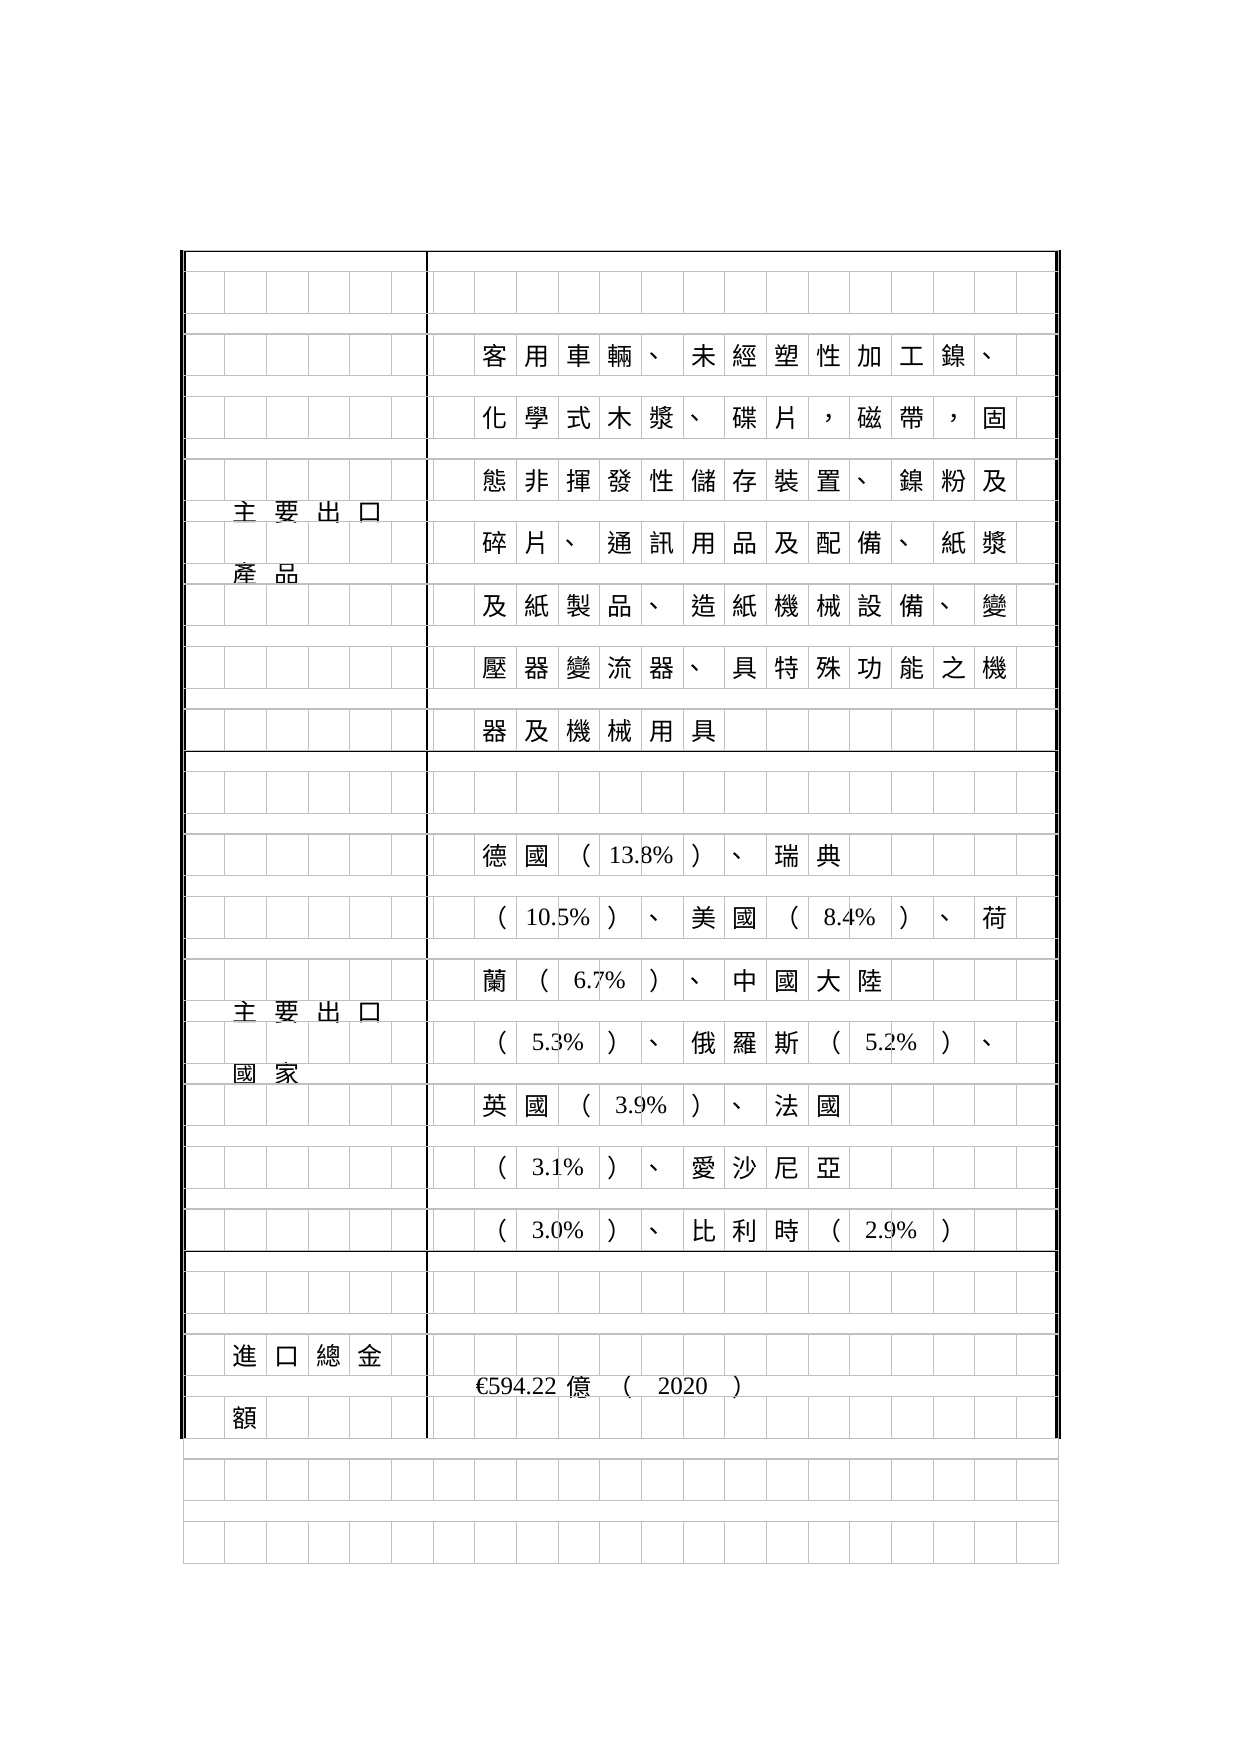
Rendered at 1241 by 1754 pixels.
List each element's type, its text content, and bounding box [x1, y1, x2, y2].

table_cell 主要出口產品 [267, 460, 308, 500]
table_cell 主要出口產品 [225, 460, 266, 500]
table_cell 主要出口國家 [186, 814, 426, 833]
table_cell €594.22億（2020） [767, 1397, 808, 1438]
table_cell €594.22億（2020） [600, 1397, 641, 1438]
table_cell 客用車輛、未經塑性加工鎳、化學式木漿、碟片，磁帶，固態非揮發性儲存裝置、鎳粉及碎片、通訊用品及配備、紙漿及紙製品、造紙機械設備、變壓器變流器、具特殊功能之機器及機械用具 [850, 272, 891, 313]
table_cell 主要出口產品 [267, 710, 308, 750]
table_cell 主要出口國家 [285, 1001, 327, 1021]
table_cell 主要出口國家 [186, 897, 224, 938]
table_cell 主要出口國家 [392, 772, 426, 813]
table_cell 主要出口產品 [267, 335, 308, 375]
table_cell 主要出口國家 [186, 1022, 224, 1063]
table_cell 客用車輛、未經塑性加工鎳、化學式木漿、碟片，磁帶，固態非揮發性儲存裝置、鎳粉及碎片、通訊用品及配備、紙漿及紙製品、造紙機械設備、變壓器變流器、具特殊功能之機器及機械用具 [428, 501, 1055, 521]
table_cell 客用車輛、未經塑性加工鎳、化學式木漿、碟片，磁帶，固態非揮發性儲存裝置、鎳粉及碎片、通訊用品及配備、紙漿及紙製品、造紙機械設備、變壓器變流器、具特殊功能之機器及機械用具 [725, 397, 766, 438]
table_cell 客用車輛、未經塑性加工鎳、化學式木漿、碟片，磁帶，固態非揮發性儲存裝置、鎳粉及碎片、通訊用品及配備、紙漿及紙製品、造紙機械設備、變壓器變流器、具特殊功能之機器及機械用具 [517, 522, 558, 563]
table_cell 客用車輛、未經塑性加工鎳、化學式木漿、碟片，磁帶，固態非揮發性儲存裝置、鎳粉及碎片、通訊用品及配備、紙漿及紙製品、造紙機械設備、變壓器變流器、具特殊功能之機器及機械用具 [428, 626, 1055, 646]
table_cell €594.22億（2020） [517, 1397, 558, 1438]
table_cell [186, 1376, 426, 1396]
table_cell 主要出口產品 [329, 501, 426, 521]
table_cell €594.22億（2020） [736, 1376, 1055, 1396]
table_cell 主要出口國家 [186, 1001, 245, 1021]
table_cell 客用車輛、未經塑性加工鎳、化學式木漿、碟片，磁帶，固態非揮發性儲存裝置、鎳粉及碎片、通訊用品及配備、紙漿及紙製品、造紙機械設備、變壓器變流器、具特殊功能之機器及機械用具 [767, 647, 808, 688]
table_cell 客用車輛、未經塑性加工鎳、化學式木漿、碟片，磁帶，固態非揮發性儲存裝置、鎳粉及碎片、通訊用品及配備、紙漿及紙製品、造紙機械設備、變壓器變流器、具特殊功能之機器及機械用具 [975, 397, 1016, 438]
table_cell €594.22億（2020） [767, 1335, 808, 1375]
table_cell 主要出口產品 [225, 397, 266, 438]
table_cell 主要出口產品 [392, 397, 426, 438]
table_cell [392, 1272, 426, 1313]
table_cell 主要出口國家 [245, 1001, 284, 1021]
table_cell 主要出口產品 [309, 585, 349, 625]
table_cell 主要出口產品 [350, 647, 391, 688]
table_cell 主要出口產品 [392, 460, 426, 500]
table_cell 主要出口產品 [186, 460, 224, 500]
table_cell [186, 1397, 224, 1438]
table_cell 主要出口國家 [255, 1064, 426, 1083]
table_cell €594.22億（2020） [684, 1397, 724, 1438]
table_cell 主要出口產品 [392, 710, 426, 750]
table_cell 主要出口國家 [225, 1085, 266, 1125]
table_cell 主要出口國家 [309, 960, 349, 1000]
table_cell 客用車輛、未經塑性加工鎳、化學式木漿、碟片，磁帶，固態非揮發性儲存裝置、鎳粉及碎片、通訊用品及配備、紙漿及紙製品、造紙機械設備、變壓器變流器、具特殊功能之機器及機械用具 [892, 397, 933, 438]
table_cell 客用車輛、未經塑性加工鎳、化學式木漿、碟片，磁帶，固態非揮發性儲存裝置、鎳粉及碎片、通訊用品及配備、紙漿及紙製品、造紙機械設備、變壓器變流器、具特殊功能之機器及機械用具 [642, 272, 683, 313]
table_cell 主要出口國家 [225, 1022, 266, 1063]
table_cell 主要出口產品 [186, 585, 224, 625]
table_cell 進 [225, 1335, 266, 1375]
table_cell 主要出口國家 [267, 772, 308, 813]
table_cell 主要出口產品 [392, 335, 426, 375]
table_cell 主要出口產品 [392, 272, 426, 313]
table_cell €594.22億（2020） [517, 1272, 558, 1313]
table_cell €594.22億（2020） [434, 1335, 474, 1375]
table_cell €594.22億（2020） [475, 1272, 516, 1313]
table_cell 主要出口國家 [350, 960, 391, 1000]
table_cell 口 [267, 1335, 308, 1375]
table_cell 主要出口產品 [309, 272, 349, 313]
table_cell 客用車輛、未經塑性加工鎳、化學式木漿、碟片，磁帶，固態非揮發性儲存裝置、鎳粉及碎片、通訊用品及配備、紙漿及紙製品、造紙機械設備、變壓器變流器、具特殊功能之機器及機械用具 [428, 564, 1055, 583]
table_cell €594.22億（2020） [767, 1272, 808, 1313]
table_cell 客用車輛、未經塑性加工鎳、化學式木漿、碟片，磁帶，固態非揮發性儲存裝置、鎳粉及碎片、通訊用品及配備、紙漿及紙製品、造紙機械設備、變壓器變流器、具特殊功能之機器及機械用具 [892, 522, 933, 563]
table_cell €594.22億（2020） [892, 1335, 933, 1375]
table_cell 主要出口國家 [309, 1210, 349, 1250]
table_cell 德國（13.8%）、瑞典（10.5%）、美國（8.4%）、荷蘭（6.7%）、中國大陸（5.3%）、俄羅斯（5.2%）、英國（3.9%）、法國（3.1%）、愛沙尼亞（3.0%）、比利時（2.9%） [428, 814, 1055, 833]
table_cell €594.22億（2020） [642, 1335, 683, 1375]
table_cell €594.22億（2020） [934, 1272, 974, 1313]
table_cell €594.22億（2020） [850, 1397, 891, 1438]
table_cell 主要出口國家 [309, 772, 349, 813]
table_cell 主要出口產品 [186, 647, 224, 688]
table_cell 主要出口國家 [392, 835, 426, 875]
table_cell 客用車輛、未經塑性加工鎳、化學式木漿、碟片，磁帶，固態非揮發性儲存裝置、鎳粉及碎片、通訊用品及配備、紙漿及紙製品、造紙機械設備、變壓器變流器、具特殊功能之機器及機械用具 [892, 272, 933, 313]
table_cell 主要出口國家 [362, 1005, 377, 1018]
table_cell 主要出口國家 [309, 1085, 349, 1125]
table_cell 客用車輛、未經塑性加工鎳、化學式木漿、碟片，磁帶，固態非揮發性儲存裝置、鎳粉及碎片、通訊用品及配備、紙漿及紙製品、造紙機械設備、變壓器變流器、具特殊功能之機器及機械用具 [600, 647, 641, 688]
table_cell €594.22億（2020） [428, 1376, 572, 1396]
table_cell 主要出口國家 [392, 960, 426, 1000]
table_cell 客用車輛、未經塑性加工鎳、化學式木漿、碟片，磁帶，固態非揮發性儲存裝置、鎳粉及碎片、通訊用品及配備、紙漿及紙製品、造紙機械設備、變壓器變流器、具特殊功能之機器及機械用具 [725, 272, 766, 313]
table_cell 客用車輛、未經塑性加工鎳、化學式木漿、碟片，磁帶，固態非揮發性儲存裝置、鎳粉及碎片、通訊用品及配備、紙漿及紙製品、造紙機械設備、變壓器變流器、具特殊功能之機器及機械用具 [975, 272, 1016, 313]
table_cell 主要出口國家 [225, 1210, 266, 1250]
table_cell 主要出口產品 [392, 647, 426, 688]
table_cell €594.22億（2020） [809, 1272, 849, 1313]
table_cell 客用車輛、未經塑性加工鎳、化學式木漿、碟片，磁帶，固態非揮發性儲存裝置、鎳粉及碎片、通訊用品及配備、紙漿及紙製品、造紙機械設備、變壓器變流器、具特殊功能之機器及機械用具 [725, 522, 766, 563]
table_cell 主要出口國家 [329, 1001, 426, 1021]
table_cell 主要出口產品 [186, 272, 224, 313]
table_cell 主要出口國家 [350, 1147, 391, 1188]
table_cell 主要出口國家 [186, 752, 426, 771]
table_cell 主要出口產品 [267, 397, 308, 438]
table_cell 主要出口產品 [392, 585, 426, 625]
table_cell 主要出口產品 [267, 585, 308, 625]
table_cell €594.22億（2020） [934, 1397, 974, 1438]
table_cell 主要出口產品 [309, 647, 349, 688]
table_cell €594.22億（2020） [725, 1272, 766, 1313]
table_cell 主要出口國家 [186, 1147, 224, 1188]
table_cell 主要出口國家 [392, 1210, 426, 1250]
table_cell 客用車輛、未經塑性加工鎳、化學式木漿、碟片，磁帶，固態非揮發性儲存裝置、鎳粉及碎片、通訊用品及配備、紙漿及紙製品、造紙機械設備、變壓器變流器、具特殊功能之機器及機械用具 [600, 397, 641, 438]
table_cell 主要出口產品 [186, 439, 426, 458]
table_cell [309, 1397, 349, 1438]
table_cell 客用車輛、未經塑性加工鎳、化學式木漿、碟片，磁帶，固態非揮發性儲存裝置、鎳粉及碎片、通訊用品及配備、紙漿及紙製品、造紙機械設備、變壓器變流器、具特殊功能之機器及機械用具 [428, 689, 1055, 708]
table_cell 主要出口產品 [186, 501, 245, 521]
table_cell €594.22億（2020） [809, 1335, 849, 1375]
table_cell 客用車輛、未經塑性加工鎳、化學式木漿、碟片，磁帶，固態非揮發性儲存裝置、鎳粉及碎片、通訊用品及配備、紙漿及紙製品、造紙機械設備、變壓器變流器、具特殊功能之機器及機械用具 [850, 522, 891, 563]
table_cell €594.22億（2020） [725, 1335, 766, 1375]
table_cell 客用車輛、未經塑性加工鎳、化學式木漿、碟片，磁帶，固態非揮發性儲存裝置、鎳粉及碎片、通訊用品及配備、紙漿及紙製品、造紙機械設備、變壓器變流器、具特殊功能之機器及機械用具 [428, 439, 1055, 458]
table_cell €594.22億（2020） [850, 1272, 891, 1313]
table_cell 主要出口國家 [225, 772, 266, 813]
table_cell 主要出口產品 [186, 564, 243, 583]
table_cell 主要出口國家 [392, 1147, 426, 1188]
table_cell 主要出口國家 [267, 1210, 308, 1250]
table_cell 主要出口產品 [186, 710, 224, 750]
table_cell [350, 1397, 391, 1438]
table_cell 主要出口國家 [350, 772, 391, 813]
table_cell 主要出口國家 [186, 876, 426, 896]
table_cell 主要出口產品 [186, 314, 426, 333]
table_cell €594.22億（2020） [428, 1252, 1055, 1271]
table_cell 主要出口國家 [309, 835, 349, 875]
table_cell €594.22億（2020） [809, 1397, 849, 1438]
table_cell €594.22億（2020） [559, 1335, 599, 1375]
table_cell 主要出口國家 [225, 1147, 266, 1188]
table_cell €594.22億（2020） [1017, 1397, 1055, 1438]
table_cell €594.22億（2020） [559, 1397, 599, 1438]
table_cell [225, 1272, 266, 1313]
table_cell 主要出口產品 [309, 710, 349, 750]
table_cell €594.22億（2020） [934, 1335, 974, 1375]
table_cell 主要出口國家 [225, 897, 266, 938]
table_cell €594.22億（2020） [684, 1272, 724, 1313]
table_cell 客用車輛、未經塑性加工鎳、化學式木漿、碟片，磁帶，固態非揮發性儲存裝置、鎳粉及碎片、通訊用品及配備、紙漿及紙製品、造紙機械設備、變壓器變流器、具特殊功能之機器及機械用具 [600, 272, 641, 313]
table_cell €594.22億（2020） [975, 1272, 1016, 1313]
table_cell 主要出口產品 [186, 376, 426, 396]
table_cell 客用車輛、未經塑性加工鎳、化學式木漿、碟片，磁帶，固態非揮發性儲存裝置、鎳粉及碎片、通訊用品及配備、紙漿及紙製品、造紙機械設備、變壓器變流器、具特殊功能之機器及機械用具 [428, 376, 1055, 396]
table_cell 主要出口產品 [350, 585, 391, 625]
table_cell [186, 1272, 224, 1313]
table_cell 主要出口國家 [392, 1022, 426, 1063]
table_cell €594.22億（2020） [642, 1272, 683, 1313]
table_cell 主要出口國家 [225, 835, 266, 875]
table_cell 主要出口產品 [350, 522, 391, 563]
table_cell 客用車輛、未經塑性加工鎳、化學式木漿、碟片，磁帶，固態非揮發性儲存裝置、鎳粉及碎片、通訊用品及配備、紙漿及紙製品、造紙機械設備、變壓器變流器、具特殊功能之機器及機械用具 [475, 397, 516, 438]
table_cell 主要出口國家 [392, 897, 426, 938]
table_cell 主要出口國家 [350, 1210, 391, 1250]
table_cell 總 [309, 1335, 349, 1375]
table_cell €594.22億（2020） [725, 1397, 766, 1438]
table_cell €594.22億（2020） [559, 1272, 599, 1313]
table_cell €594.22億（2020） [642, 1397, 683, 1438]
table_cell 主要出口國家 [350, 1085, 391, 1125]
table_cell 客用車輛、未經塑性加工鎳、化學式木漿、碟片，磁帶，固態非揮發性儲存裝置、鎳粉及碎片、通訊用品及配備、紙漿及紙製品、造紙機械設備、變壓器變流器、具特殊功能之機器及機械用具 [850, 397, 891, 438]
table_cell 主要出口產品 [350, 397, 391, 438]
table_cell 德國（13.8%）、瑞典（10.5%）、美國（8.4%）、荷蘭（6.7%）、中國大陸（5.3%）、俄羅斯（5.2%）、英國（3.9%）、法國（3.1%）、愛沙尼亞（3.0%）、比利時（2.9%） [428, 1064, 1055, 1083]
table_cell 客用車輛、未經塑性加工鎳、化學式木漿、碟片，磁帶，固態非揮發性儲存裝置、鎳粉及碎片、通訊用品及配備、紙漿及紙製品、造紙機械設備、變壓器變流器、具特殊功能之機器及機械用具 [767, 522, 808, 563]
table_cell 主要出口國家 [350, 835, 391, 875]
table_cell 主要出口國家 [186, 1064, 234, 1083]
table_cell €594.22億（2020） [475, 1397, 516, 1438]
table_cell 主要出口產品 [350, 460, 391, 500]
table_cell 主要出口國家 [186, 1210, 224, 1250]
table_cell [350, 1272, 391, 1313]
table_cell 主要出口國家 [186, 939, 426, 958]
table_cell €594.22億（2020） [1017, 1272, 1055, 1313]
table_cell 主要出口產品 [285, 501, 327, 521]
table_cell 主要出口產品 [225, 335, 266, 375]
table_cell 主要出口產品 [186, 522, 224, 563]
table_cell 主要出口國家 [186, 1189, 426, 1208]
table_cell 主要出口國家 [267, 960, 308, 1000]
table_cell 主要出口產品 [225, 272, 266, 313]
table_cell 主要出口產品 [225, 710, 266, 750]
table_cell €594.22億（2020） [975, 1335, 1016, 1375]
table_cell 主要出口產品 [350, 710, 391, 750]
table_cell €594.22億（2020） [600, 1335, 641, 1375]
table_cell €594.22億（2020） [850, 1335, 891, 1375]
table_cell 主要出口產品 [186, 689, 426, 708]
table_cell 客用車輛、未經塑性加工鎳、化學式木漿、碟片，磁帶，固態非揮發性儲存裝置、鎳粉及碎片、通訊用品及配備、紙漿及紙製品、造紙機械設備、變壓器變流器、具特殊功能之機器及機械用具 [642, 522, 683, 563]
table_cell 主要出口產品 [186, 335, 224, 375]
table_cell 客用車輛、未經塑性加工鎳、化學式木漿、碟片，磁帶，固態非揮發性儲存裝置、鎳粉及碎片、通訊用品及配備、紙漿及紙製品、造紙機械設備、變壓器變流器、具特殊功能之機器及機械用具 [600, 522, 641, 563]
table_cell €594.22億（2020） [1017, 1335, 1055, 1375]
table_cell [186, 1252, 426, 1271]
table_cell 德國（13.8%）、瑞典（10.5%）、美國（8.4%）、荷蘭（6.7%）、中國大陸（5.3%）、俄羅斯（5.2%）、英國（3.9%）、法國（3.1%）、愛沙尼亞（3.0%）、比利時（2.9%） [428, 1189, 1055, 1208]
table_cell 主要出口產品 [309, 460, 349, 500]
table_cell 主要出口國家 [186, 835, 224, 875]
table_cell 主要出口產品 [362, 505, 377, 518]
table_cell [392, 1397, 426, 1438]
table_cell 主要出口產品 [350, 335, 391, 375]
table_cell [267, 1397, 308, 1438]
table_cell 客用車輛、未經塑性加工鎳、化學式木漿、碟片，磁帶，固態非揮發性儲存裝置、鎳粉及碎片、通訊用品及配備、紙漿及紙製品、造紙機械設備、變壓器變流器、具特殊功能之機器及機械用具 [892, 647, 933, 688]
table_cell 主要出口國家 [267, 835, 308, 875]
table_cell €594.22億（2020） [428, 1314, 1055, 1333]
table_cell 客用車輛、未經塑性加工鎳、化學式木漿、碟片，磁帶，固態非揮發性儲存裝置、鎳粉及碎片、通訊用品及配備、紙漿及紙製品、造紙機械設備、變壓器變流器、具特殊功能之機器及機械用具 [475, 647, 516, 688]
table_cell 金 [350, 1335, 391, 1375]
table_cell €594.22億（2020） [600, 1272, 641, 1313]
table_cell 客用車輛、未經塑性加工鎳、化學式木漿、碟片，磁帶，固態非揮發性儲存裝置、鎳粉及碎片、通訊用品及配備、紙漿及紙製品、造紙機械設備、變壓器變流器、具特殊功能之機器及機械用具 [475, 522, 516, 563]
table_cell 主要出口產品 [309, 335, 349, 375]
table_cell 主要出口產品 [309, 522, 349, 563]
table_cell 主要出口國家 [309, 1147, 349, 1188]
table_cell 主要出口國家 [186, 1085, 224, 1125]
table_cell 客用車輛、未經塑性加工鎳、化學式木漿、碟片，磁帶，固態非揮發性儲存裝置、鎳粉及碎片、通訊用品及配備、紙漿及紙製品、造紙機械設備、變壓器變流器、具特殊功能之機器及機械用具 [428, 314, 1055, 333]
table_cell 主要出口國家 [186, 772, 224, 813]
table_cell 主要出口國家 [267, 1085, 308, 1125]
table_cell 主要出口國家 [267, 1147, 308, 1188]
table_cell 客用車輛、未經塑性加工鎳、化學式木漿、碟片，磁帶，固態非揮發性儲存裝置、鎳粉及碎片、通訊用品及配備、紙漿及紙製品、造紙機械設備、變壓器變流器、具特殊功能之機器及機械用具 [475, 272, 516, 313]
table_cell 主要出口產品 [245, 501, 284, 521]
table_cell [267, 1272, 308, 1313]
table_cell 主要出口國家 [225, 960, 266, 1000]
table_cell 主要出口國家 [267, 897, 308, 938]
table_cell 主要出口國家 [186, 1126, 426, 1146]
table_cell [392, 1335, 426, 1375]
table_cell 主要出口國家 [350, 1022, 391, 1063]
table_cell €594.22億（2020） [892, 1272, 933, 1313]
table_cell 主要出口國家 [267, 1022, 308, 1063]
table_cell €594.22億（2020） [434, 1272, 474, 1313]
table_cell 主要出口產品 [267, 522, 308, 563]
table_cell 主要出口產品 [309, 397, 349, 438]
table_cell 主要出口產品 [186, 397, 224, 438]
table_cell 主要出口國家 [309, 1022, 349, 1063]
table_cell €594.22億（2020） [892, 1397, 933, 1438]
table_cell €594.22億（2020） [517, 1335, 558, 1375]
table_cell 主要出口產品 [225, 647, 266, 688]
table_cell 客用車輛、未經塑性加工鎳、化學式木漿、碟片，磁帶，固態非揮發性儲存裝置、鎳粉及碎片、通訊用品及配備、紙漿及紙製品、造紙機械設備、變壓器變流器、具特殊功能之機器及機械用具 [975, 522, 1016, 563]
table_cell 主要出口產品 [186, 252, 426, 271]
table_cell 主要出口國家 [392, 1085, 426, 1125]
table_cell 客用車輛、未經塑性加工鎳、化學式木漿、碟片，磁帶，固態非揮發性儲存裝置、鎳粉及碎片、通訊用品及配備、紙漿及紙製品、造紙機械設備、變壓器變流器、具特殊功能之機器及機械用具 [642, 647, 683, 688]
table_cell 額 [225, 1397, 266, 1438]
table_cell €594.22億（2020） [975, 1397, 1016, 1438]
table_cell 客用車輛、未經塑性加工鎳、化學式木漿、碟片，磁帶，固態非揮發性儲存裝置、鎳粉及碎片、通訊用品及配備、紙漿及紙製品、造紙機械設備、變壓器變流器、具特殊功能之機器及機械用具 [975, 647, 1016, 688]
table_cell 主要出口產品 [225, 522, 266, 563]
table_cell 德國（13.8%）、瑞典（10.5%）、美國（8.4%）、荷蘭（6.7%）、中國大陸（5.3%）、俄羅斯（5.2%）、英國（3.9%）、法國（3.1%）、愛沙尼亞（3.0%）、比利時（2.9%） [428, 1126, 1055, 1146]
table_cell 德國（13.8%）、瑞典（10.5%）、美國（8.4%）、荷蘭（6.7%）、中國大陸（5.3%）、俄羅斯（5.2%）、英國（3.9%）、法國（3.1%）、愛沙尼亞（3.0%）、比利時（2.9%） [428, 939, 1055, 958]
table_cell 主要出口國家 [186, 960, 224, 1000]
table_cell 客用車輛、未經塑性加工鎳、化學式木漿、碟片，磁帶，固態非揮發性儲存裝置、鎳粉及碎片、通訊用品及配備、紙漿及紙製品、造紙機械設備、變壓器變流器、具特殊功能之機器及機械用具 [517, 397, 558, 438]
table_cell €594.22億（2020） [684, 1335, 724, 1375]
table_cell 主要出口產品 [267, 272, 308, 313]
table_cell €594.22億（2020） [475, 1335, 516, 1375]
table_cell 客用車輛、未經塑性加工鎳、化學式木漿、碟片，磁帶，固態非揮發性儲存裝置、鎳粉及碎片、通訊用品及配備、紙漿及紙製品、造紙機械設備、變壓器變流器、具特殊功能之機器及機械用具 [725, 647, 766, 688]
table_cell 主要出口產品 [186, 626, 426, 646]
table_cell 德國（13.8%）、瑞典（10.5%）、美國（8.4%）、荷蘭（6.7%）、中國大陸（5.3%）、俄羅斯（5.2%）、英國（3.9%）、法國（3.1%）、愛沙尼亞（3.0%）、比利時（2.9%） [428, 876, 1055, 896]
table_cell 客用車輛、未經塑性加工鎳、化學式木漿、碟片，磁帶，固態非揮發性儲存裝置、鎳粉及碎片、通訊用品及配備、紙漿及紙製品、造紙機械設備、變壓器變流器、具特殊功能之機器及機械用具 [767, 272, 808, 313]
table_cell 主要出口產品 [225, 585, 266, 625]
table_cell [186, 1314, 426, 1333]
table_cell 德國（13.8%）、瑞典（10.5%）、美國（8.4%）、荷蘭（6.7%）、中國大陸（5.3%）、俄羅斯（5.2%）、英國（3.9%）、法國（3.1%）、愛沙尼亞（3.0%）、比利時（2.9%） [428, 1001, 1055, 1021]
table_cell 主要出口產品 [392, 522, 426, 563]
table_cell 客用車輛、未經塑性加工鎳、化學式木漿、碟片，磁帶，固態非揮發性儲存裝置、鎳粉及碎片、通訊用品及配備、紙漿及紙製品、造紙機械設備、變壓器變流器、具特殊功能之機器及機械用具 [642, 397, 683, 438]
table_cell 主要出口產品 [267, 647, 308, 688]
table_cell 主要出口產品 [237, 564, 426, 583]
table_cell 主要出口國家 [350, 897, 391, 938]
table_cell 客用車輛、未經塑性加工鎳、化學式木漿、碟片，磁帶，固態非揮發性儲存裝置、鎳粉及碎片、通訊用品及配備、紙漿及紙製品、造紙機械設備、變壓器變流器、具特殊功能之機器及機械用具 [850, 647, 891, 688]
table_cell 主要出口國家 [309, 897, 349, 938]
table_cell 客用車輛、未經塑性加工鎳、化學式木漿、碟片，磁帶，固態非揮發性儲存裝置、鎳粉及碎片、通訊用品及配備、紙漿及紙製品、造紙機械設備、變壓器變流器、具特殊功能之機器及機械用具 [517, 272, 558, 313]
table_cell 主要出口產品 [350, 272, 391, 313]
table_cell €594.22億（2020） [434, 1397, 474, 1438]
table_cell 客用車輛、未經塑性加工鎳、化學式木漿、碟片，磁帶，固態非揮發性儲存裝置、鎳粉及碎片、通訊用品及配備、紙漿及紙製品、造紙機械設備、變壓器變流器、具特殊功能之機器及機械用具 [428, 252, 1055, 271]
table_cell [186, 1335, 224, 1375]
table_cell 主要出口國家 [236, 1065, 253, 1082]
table_cell €594.22億（2020） [572, 1376, 628, 1396]
table_cell 德國（13.8%）、瑞典（10.5%）、美國（8.4%）、荷蘭（6.7%）、中國大陸（5.3%）、俄羅斯（5.2%）、英國（3.9%）、法國（3.1%）、愛沙尼亞（3.0%）、比利時（2.9%） [428, 752, 1055, 771]
table_cell [309, 1272, 349, 1313]
table_cell 客用車輛、未經塑性加工鎳、化學式木漿、碟片，磁帶，固態非揮發性儲存裝置、鎳粉及碎片、通訊用品及配備、紙漿及紙製品、造紙機械設備、變壓器變流器、具特殊功能之機器及機械用具 [767, 397, 808, 438]
table_cell €594.22億（2020） [626, 1376, 738, 1396]
table_cell 客用車輛、未經塑性加工鎳、化學式木漿、碟片，磁帶，固態非揮發性儲存裝置、鎳粉及碎片、通訊用品及配備、紙漿及紙製品、造紙機械設備、變壓器變流器、具特殊功能之機器及機械用具 [517, 647, 558, 688]
